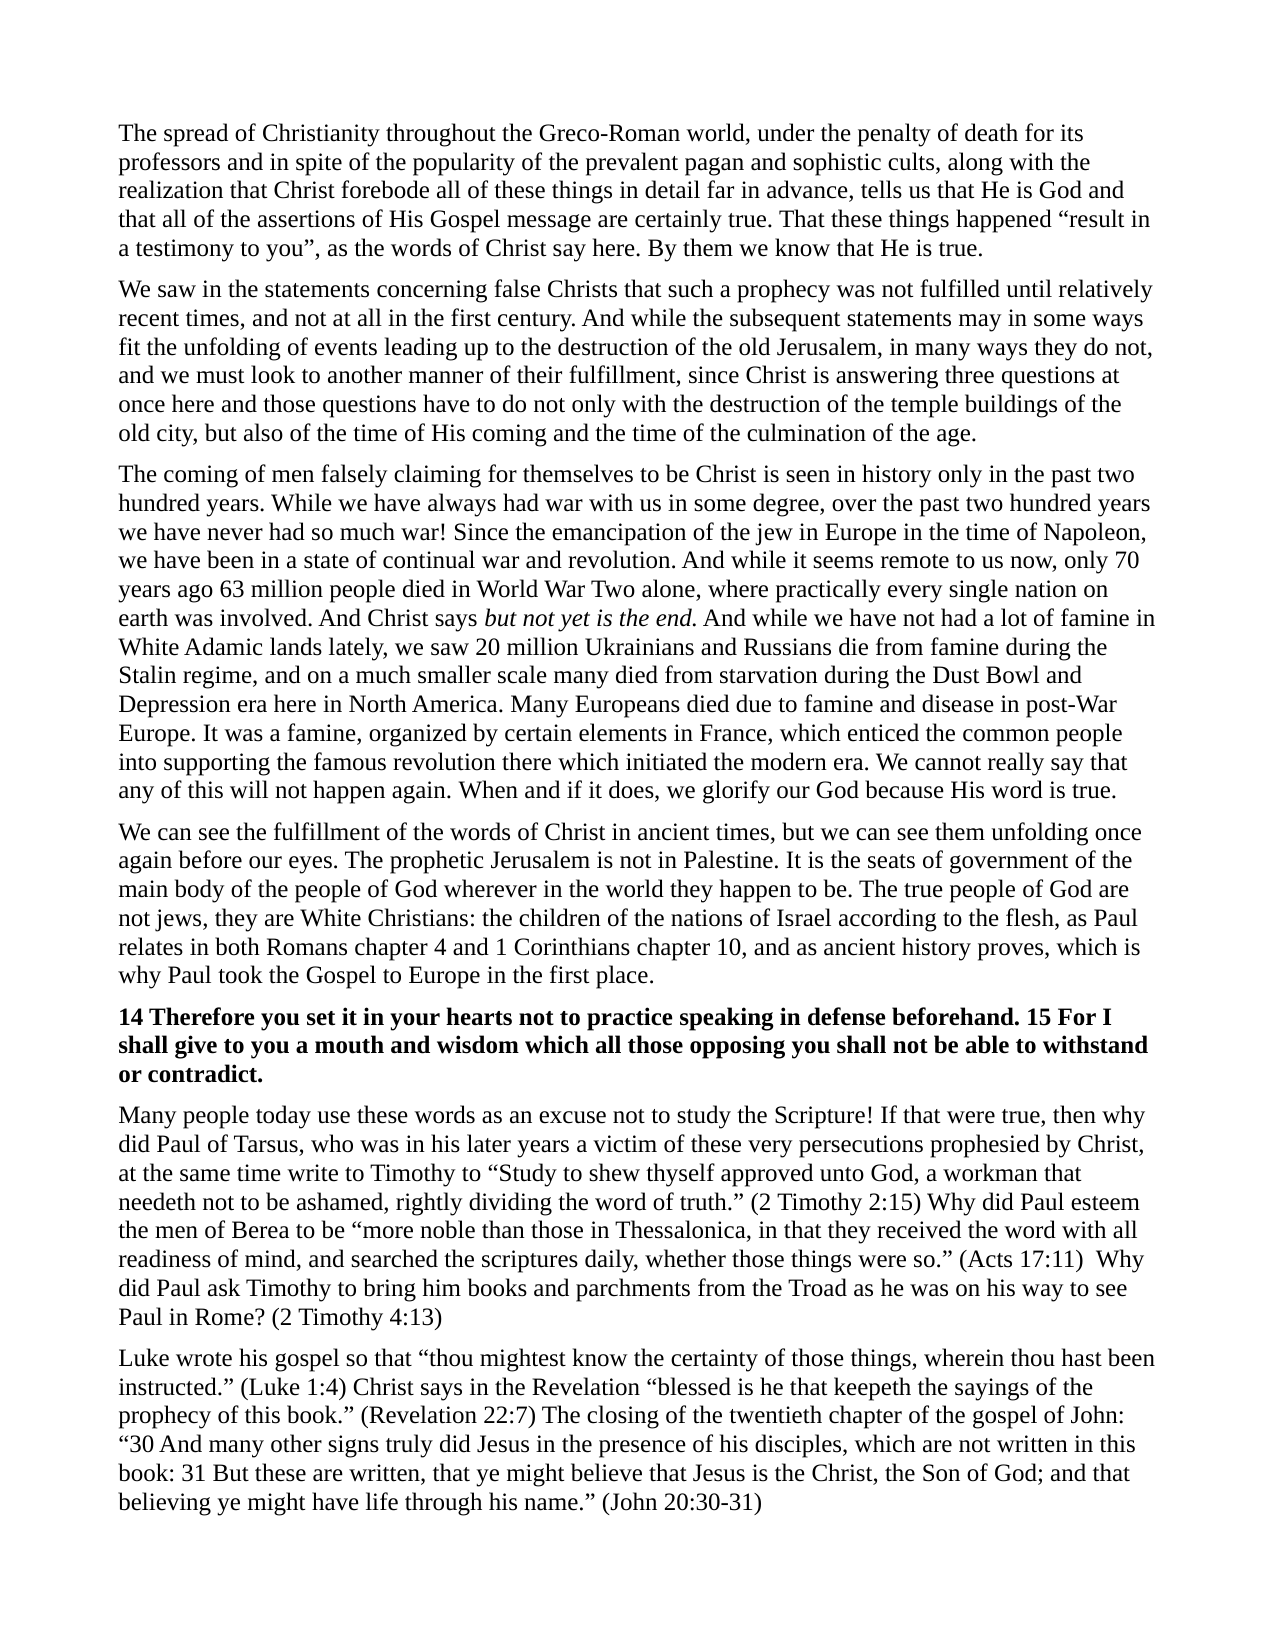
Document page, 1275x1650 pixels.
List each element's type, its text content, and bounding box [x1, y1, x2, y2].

text The spread of Christianity throughout the Greco-Roman world, under the penalty of death for its professors and in spite of the popularity of the prevalent pagan and sophistic cults, along with the realization that Christ forebode all of these things in detail far in advance, tells us that He is God and that all of the assertions of His Gospel message are certainly true. That these things happened “result in a testimony to you”, as the words of Christ say here. By them we know that He is true. [118, 118, 1157, 262]
text We can see the fulfillment of the words of Christ in ancient times, but we can see them unfolding once again before our eyes. The prophetic Jerusalem is not in Palestine. It is the seats of government of the main body of the people of God wherever in the world they happen to be. The true people of God are not jews, they are White Christians: the children of the nations of Israel according to the flesh, as Paul relates in both Romans chapter 4 and 1 Corinthians chapter 10, and as ancient history proves, which is why Paul took the Gospel to Europe in the first place. [118, 817, 1157, 989]
text Many people today use these words as an excuse not to study the Scripture! If that were true, then why did Paul of Tarsus, who was in his later years a victim of these very persecutions prophesied by Christ, at the same time write to Timothy to “Study to shew thyself approved unto God, a workman that needeth not to be ashamed, rightly dividing the word of truth.” (2 Timothy 2:15) Why did Paul esteem the men of Berea to be “more noble than those in Thessalonica, in that they received the word with all readiness of mind, and searched the scriptures daily, whether those things were so.” (Acts 17:11) Why did Paul ask Timothy to bring him books and parchments from the Troad as he was on his way to see Paul in Rome? (2 Timothy 4:13) [118, 1101, 1157, 1331]
text The coming of men falsely claiming for themselves to be Christ is seen in history only in the past two hundred years. While we have always had war with us in some degree, over the past two hundred years we have never had so much war! Since the emancipation of the jew in Europe in the time of Napoleon, we have been in a state of continual war and revolution. And while it seems remote to us now, only 70 years ago 63 million people died in World War Two alone, where practically every single nation on earth was involved. And Christ says but not yet is the end. And while we have not had a lot of famine in White Adamic lands lately, we saw 20 million Ukrainians and Russians die from famine during the Stalin regime, and on a much smaller scale many died from starvation during the Dust Bowl and Depression era here in North America. Many Europeans died due to famine and disease in post-War Europe. It was a famine, organized by certain elements in France, which enticed the common people into supporting the famous revolution there which initiated the modern era. We cannot really say that any of this will not happen again. When and if it does, we glorify our God because His word is true. [118, 459, 1157, 804]
text We saw in the statements concerning false Christs that such a prophecy was not fulfilled until relatively recent times, and not at all in the first century. And while the subsequent statements may in some ways fit the unfolding of events leading up to the destruction of the old Jerusalem, in many ways they do not, and we must look to another manner of their fulfillment, since Christ is answering three questions at once here and those questions have to do not only with the destruction of the temple buildings of the old city, but also of the time of His coming and the time of the culmination of the age. [118, 274, 1157, 447]
text 14 Therefore you set it in your hearts not to practice speaking in defense beforehand. 15 For I shall give to you a mouth and wisdom which all those opposing you shall not be able to withstand or contradict. [118, 1002, 1157, 1088]
text Luke wrote his gospel so that “thou mightest know the certainty of those things, wherein thou hast been instructed.” (Luke 1:4) Christ says in the Revelation “blessed is he that keepeth the sayings of the prophecy of this book.” (Revelation 22:7) The closing of the twentieth chapter of the gospel of John: “30 And many other signs truly did Jesus in the presence of his disciples, which are not written in this book: 31 But these are written, that ye might believe that Jesus is the Christ, the Son of God; and that believing ye might have life through his name.” (John 20:30-31) [118, 1343, 1157, 1516]
